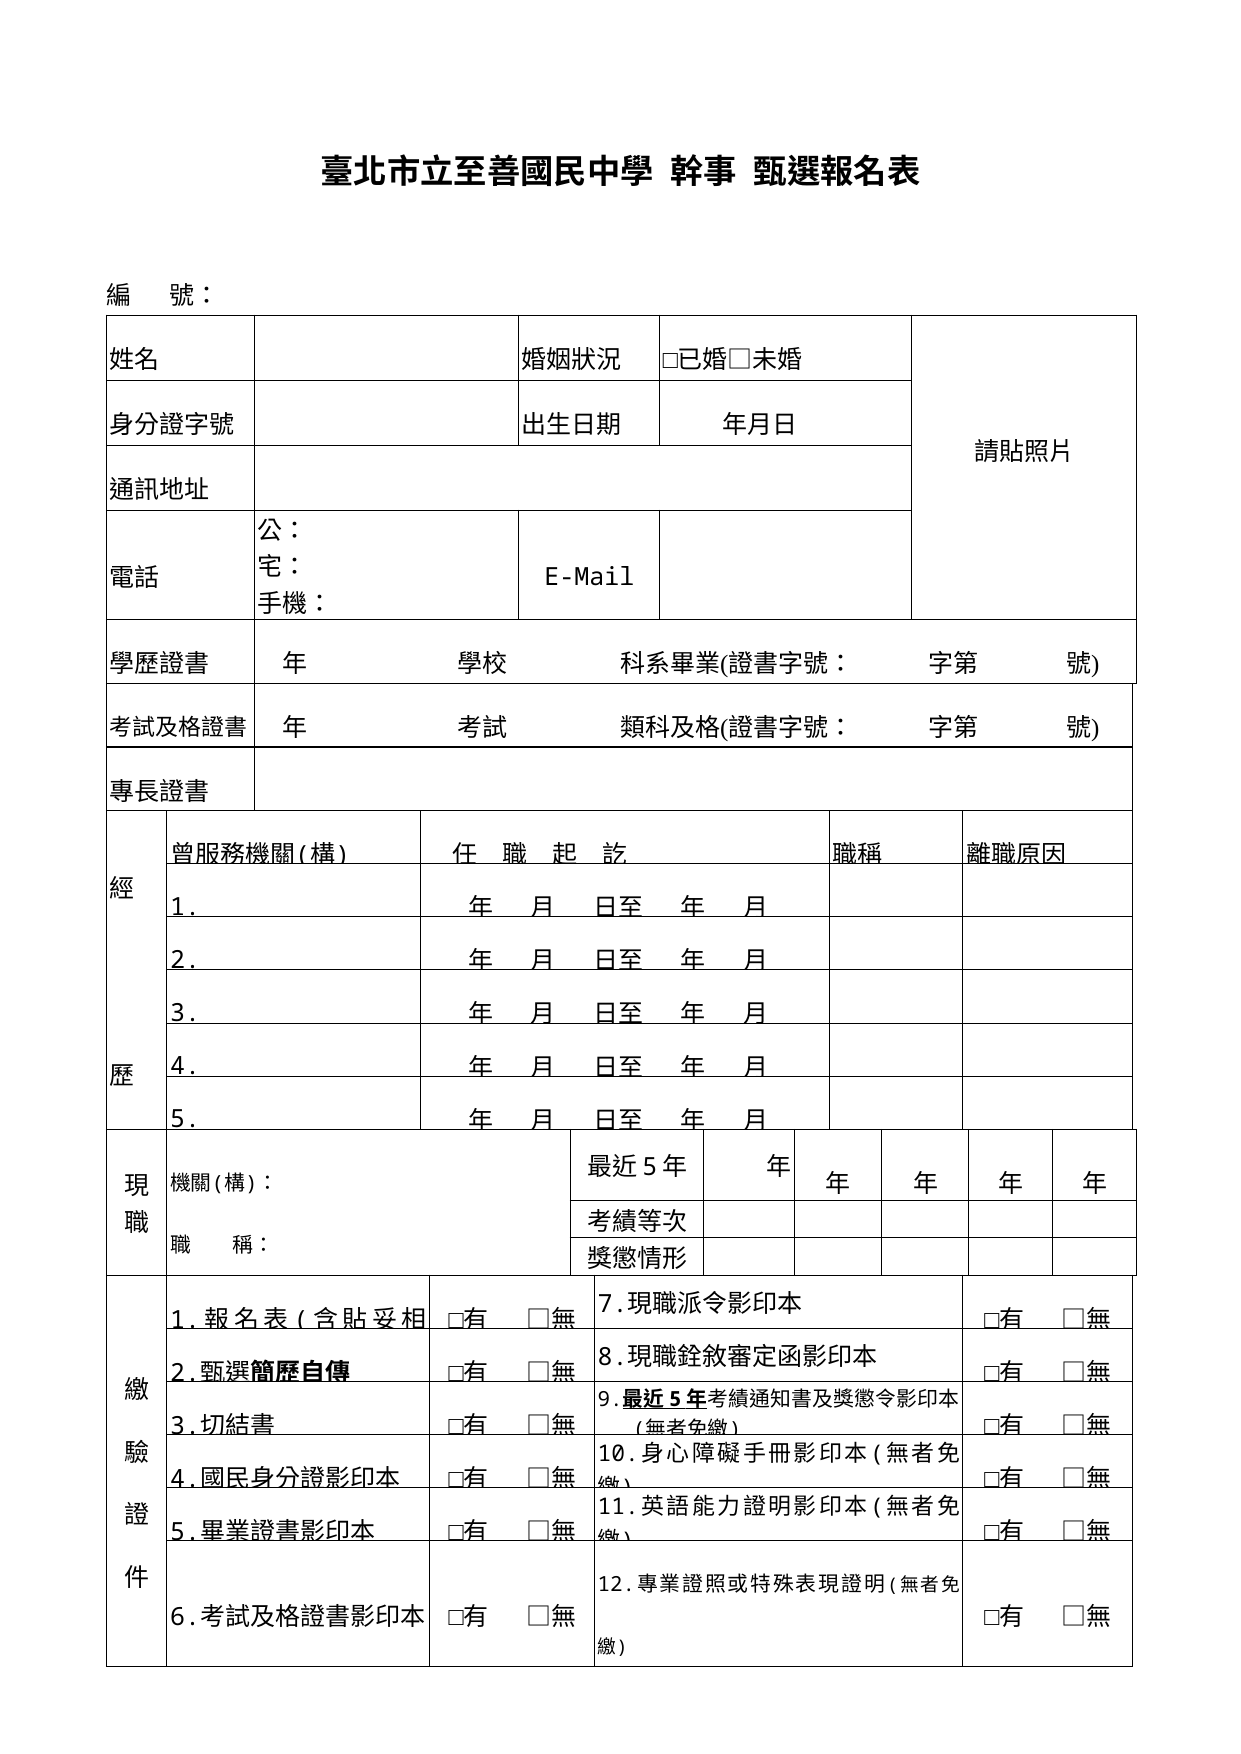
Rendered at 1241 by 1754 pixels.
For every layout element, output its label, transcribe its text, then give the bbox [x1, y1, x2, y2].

table_cell 6.考試及格證書影印本 [167, 1541, 429, 1666]
table_cell □有 □無 [430, 1488, 594, 1540]
table_cell [1133, 1487, 1137, 1540]
table_cell 3. [167, 970, 420, 1022]
table_cell 職稱 [830, 811, 962, 863]
table_cell 4.國民身分證影印本 [167, 1435, 429, 1487]
table_cell [1133, 810, 1137, 863]
table_cell 2.甄選簡歷自傳 [167, 1329, 429, 1381]
table_cell [1133, 969, 1137, 1022]
table_cell □有 □無 [430, 1276, 594, 1328]
table_cell 考試及格證書 [107, 684, 254, 746]
table_cell [1133, 1023, 1137, 1076]
table_header 婚姻狀況 [519, 316, 659, 379]
table_cell [830, 1024, 962, 1076]
table_cell 年 月 日至 年 月 日 [421, 1077, 829, 1129]
table_cell 電話 [107, 511, 254, 619]
table_cell 任 職 起 訖 [421, 811, 829, 863]
table_cell □有 □無 [430, 1382, 594, 1434]
table_cell 年 月 日至 年 月 日 [421, 917, 829, 969]
table_cell □有 □無 [963, 1382, 1132, 1434]
table_cell 1.報名表(含貼妥相片) [167, 1276, 429, 1328]
table_cell 3.切結書 [167, 1382, 429, 1434]
table_cell [1133, 1276, 1137, 1328]
table_cell [1133, 746, 1137, 810]
table_cell □有 □無 [963, 1276, 1132, 1328]
table_cell [1133, 1328, 1137, 1381]
table_cell 現 職 [107, 1130, 166, 1274]
table_cell 機關(構)： 職 稱： [167, 1130, 570, 1274]
table_cell 年月日 [660, 381, 911, 444]
table_cell [969, 1238, 1052, 1274]
table_cell 7.現職派令影印本 [595, 1276, 962, 1328]
table_cell [963, 864, 1132, 916]
table_cell 最近5年 [571, 1130, 703, 1200]
table_cell [1133, 1434, 1137, 1487]
table_cell 年 [795, 1130, 881, 1200]
table_cell [795, 1238, 881, 1274]
table_cell [1133, 1540, 1137, 1666]
table_cell [1053, 1238, 1136, 1274]
table_cell [963, 917, 1132, 969]
table_cell 9.最近5年考績通知書及獎懲令影印本(無者免繳) [595, 1382, 962, 1434]
table_cell [882, 1238, 968, 1274]
table_cell 5.畢業證書影印本 [167, 1488, 429, 1540]
table_cell 身分證字號 [107, 381, 254, 444]
table_cell 公： 宅： 手機： [255, 511, 518, 619]
table_cell [830, 917, 962, 969]
table_cell [1133, 1076, 1137, 1129]
table_cell [1133, 1381, 1137, 1434]
table_cell □有 □無 [430, 1435, 594, 1487]
table_cell 2. [167, 917, 420, 969]
table_cell 通訊地址 [107, 446, 254, 509]
table_cell 獎懲情形 [571, 1238, 703, 1274]
table_cell 年 月 日至 年 月 日 [421, 1024, 829, 1076]
table_cell [704, 1238, 794, 1274]
table_cell 12.專業證照或特殊表現證明(無者免繳) [595, 1541, 962, 1666]
table_cell 年 [704, 1130, 794, 1200]
table_cell 11.英語能力證明影印本(無者免繳) [595, 1488, 962, 1540]
table_cell [1133, 684, 1137, 746]
table_cell [963, 1077, 1132, 1129]
table_cell [830, 864, 962, 916]
table_cell 年 [1053, 1130, 1136, 1200]
table_header 請貼照片 [912, 316, 1136, 619]
table_cell [1133, 863, 1137, 916]
table_cell 曾服務機關(構) [167, 811, 420, 863]
table_cell □有 □無 [430, 1541, 594, 1666]
table_cell 考績等次 [571, 1201, 703, 1237]
table_cell 專長證書 [107, 748, 254, 810]
table_cell 年 月 日至 年 月 日 [421, 864, 829, 916]
table_cell 年 月 日至 年 月 日 [421, 970, 829, 1022]
table_cell [830, 970, 962, 1022]
text 編 號： [106, 189, 1134, 314]
table_cell 年 [882, 1130, 968, 1200]
table_cell E-Mail [519, 511, 659, 619]
table_cell 學歷證書 [107, 620, 254, 683]
table_cell [830, 1077, 962, 1129]
table_cell 4. [167, 1024, 420, 1076]
table_cell 出生日期 [519, 381, 659, 444]
table_cell 年 學校 科系畢業(證書字號： 字第 號) [255, 620, 1136, 683]
table_cell □有 □無 [963, 1541, 1132, 1666]
table_cell [963, 1024, 1132, 1076]
table_header 姓名 [107, 316, 254, 379]
table_cell [882, 1201, 968, 1237]
table_cell [795, 1201, 881, 1237]
table_cell [704, 1201, 794, 1237]
table_cell [255, 748, 1132, 810]
table_cell 繳 驗 證 件 [107, 1276, 166, 1666]
table_cell □有 □無 [963, 1329, 1132, 1381]
table_cell 離職原因 [963, 811, 1132, 863]
text 臺北市立至善國民中學 幹事 甄選報名表 [106, 127, 1134, 189]
table_cell [963, 970, 1132, 1022]
table_header [255, 316, 518, 379]
table_cell 年 考試 類科及格(證書字號： 字第 號) [255, 684, 1132, 746]
table_cell [255, 381, 518, 444]
table_cell 5. [167, 1077, 420, 1129]
table_header □已婚□未婚 [660, 316, 911, 379]
table_cell 10.身心障礙手冊影印本(無者免繳) [595, 1435, 962, 1487]
table_cell □有 □無 [963, 1488, 1132, 1540]
table_cell □有 □無 [963, 1435, 1132, 1487]
table_cell [255, 446, 911, 509]
table_cell 年 [969, 1130, 1052, 1200]
table_cell [1053, 1201, 1136, 1237]
table_cell [969, 1201, 1052, 1237]
table_cell 8.現職銓敘審定函影印本 [595, 1329, 962, 1381]
table_cell [660, 511, 911, 619]
table_cell □有 □無 [430, 1329, 594, 1381]
table_cell 1. [167, 864, 420, 916]
table_cell 經 歷 [107, 811, 166, 1129]
table_cell [1133, 916, 1137, 969]
